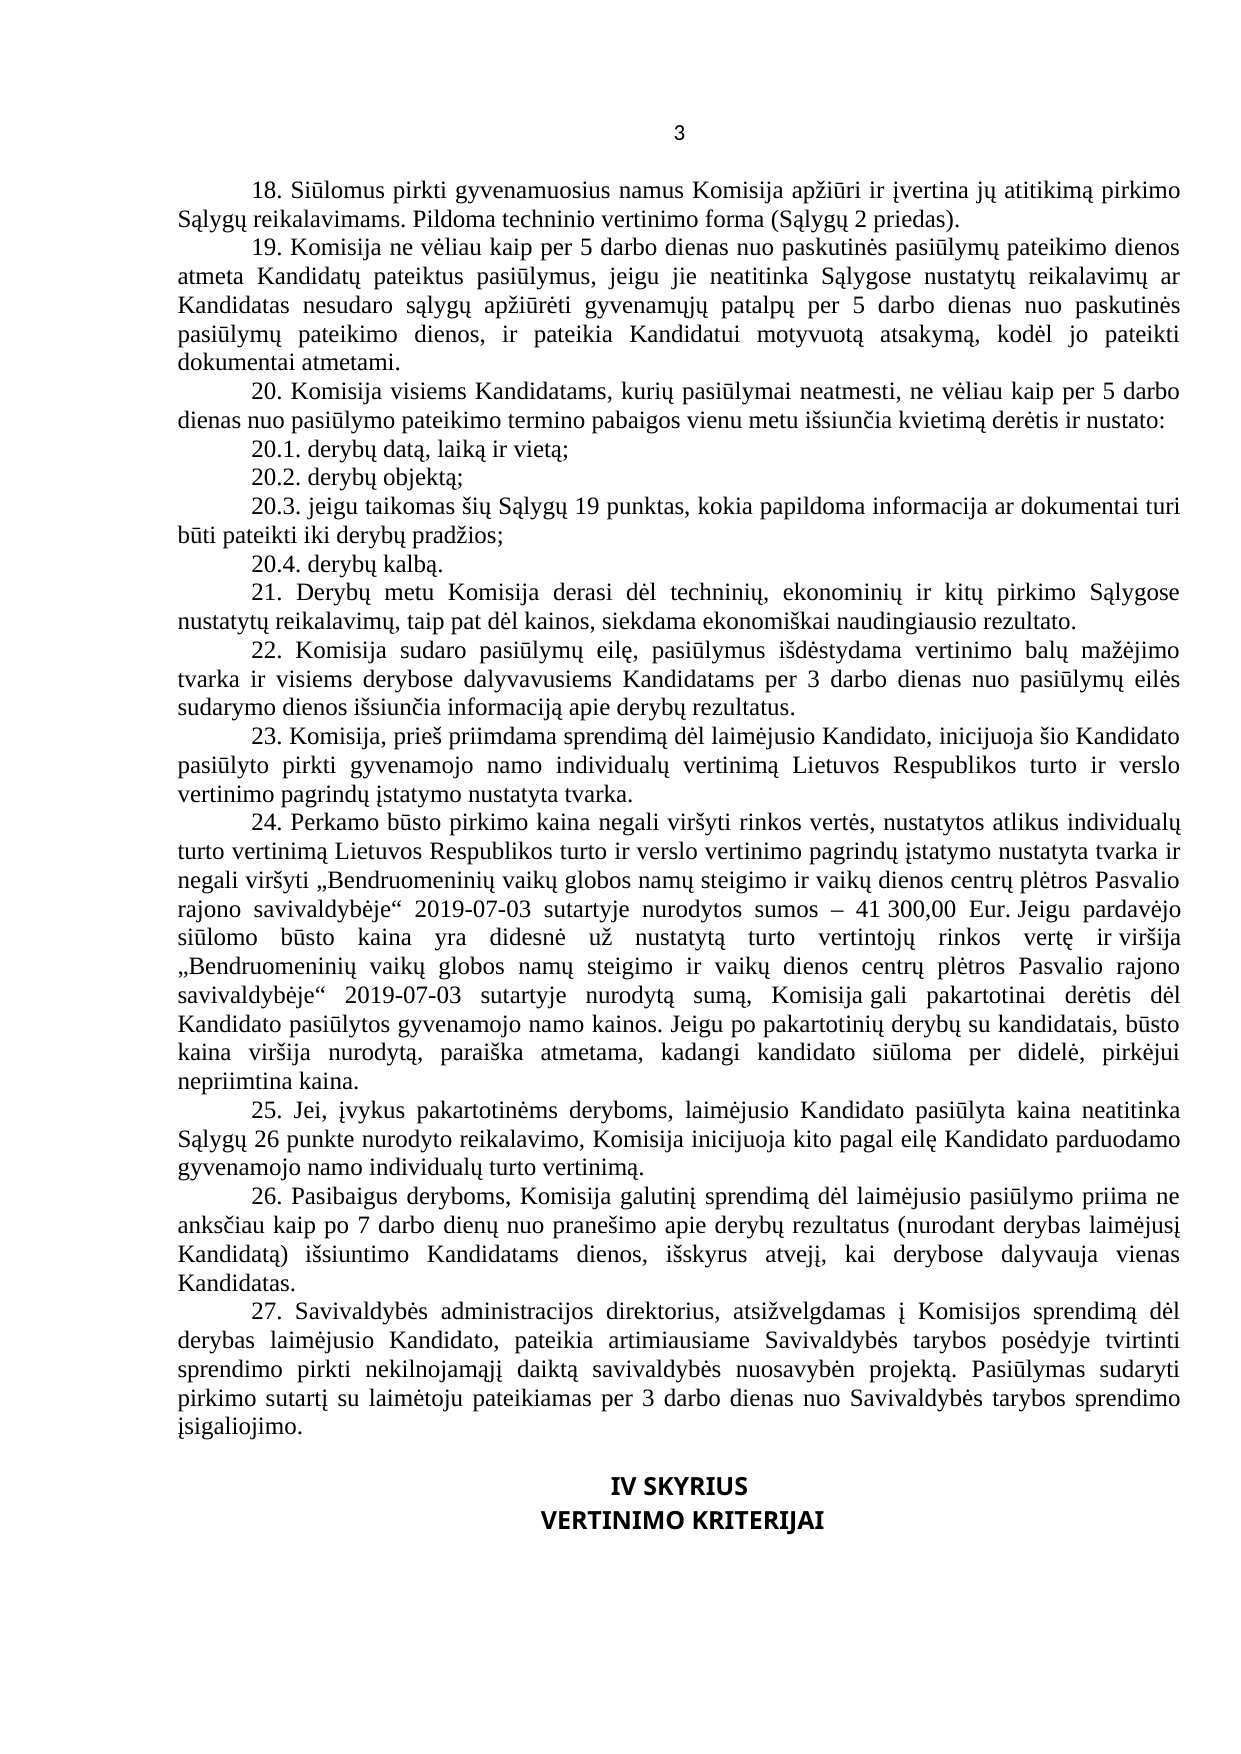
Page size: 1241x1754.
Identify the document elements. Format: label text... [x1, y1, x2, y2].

text 20.4. derybų kalbą. [177, 549, 1181, 577]
text 24. Perkamo būsto pirkimo kaina negali viršyti rinkos vertės, nustatytos atlikus individualų turto vertinimą Lietuvos Respublikos turto ir verslo vertinimo pagrindų įstatymo nustatyta tvarka ir negali viršyti „Bendruomeninių vaikų globos namų steigimo ir vaikų dienos centrų plėtros Pasvalio rajono savivaldybėje“ 2019-07-03 sutartyje nurodytos sumos – 41 300,00 Eur. Jeigu pardavėjo siūlomo būsto kaina yra didesnė už nustatytą turto vertintojų rinkos vertę ir viršija „Bendruomeninių vaikų globos namų steigimo ir vaikų dienos centrų plėtros Pasvalio rajono savivaldybėje“ 2019-07-03 sutartyje nurodytą sumą, Komisija gali pakartotinai derėtis dėl Kandidato pasiūlytos gyvenamojo namo kainos. Jeigu po pakartotinių derybų su kandidatais, būsto kaina viršija nurodytą, paraiška atmetama, kadangi kandidato siūloma per didelė, pirkėjui nepriimtina kaina. [177, 807, 1181, 1095]
text 20. Komisija visiems Kandidatams, kurių pasiūlymai neatmesti, ne vėliau kaip per 5 darbo dienas nuo pasiūlymo pateikimo termino pabaigos vienu metu išsiunčia kvietimą derėtis ir nustato: [177, 376, 1181, 434]
text IV SKYRIUS [177, 1469, 1181, 1503]
text 18. Siūlomus pirkti gyvenamuosius namus Komisija apžiūri ir įvertina jų atitikimą pirkimo Sąlygų reikalavimams. Pildoma techninio vertinimo forma (Sąlygų 2 priedas). [177, 175, 1181, 232]
text VERTINIMO KRITERIJAI [177, 1503, 1181, 1537]
text 19. Komisija ne vėliau kaip per 5 darbo dienas nuo paskutinės pasiūlymų pateikimo dienos atmeta Kandidatų pateiktus pasiūlymus, jeigu jie neatitinka Sąlygose nustatytų reikalavimų ar Kandidatas nesudaro sąlygų apžiūrėti gyvenamųjų patalpų per 5 darbo dienas nuo paskutinės pasiūlymų pateikimo dienos, ir pateikia Kandidatui motyvuotą atsakymą, kodėl jo pateikti dokumentai atmetami. [177, 232, 1181, 376]
text 23. Komisija, prieš priimdama sprendimą dėl laimėjusio Kandidato, inicijuoja šio Kandidato pasiūlyto pirkti gyvenamojo namo individualų vertinimą Lietuvos Respublikos turto ir verslo vertinimo pagrindų įstatymo nustatyta tvarka. [177, 721, 1181, 807]
text 27. Savivaldybės administracijos direktorius, atsižvelgdamas į Komisijos sprendimą dėl derybas laimėjusio Kandidato, pateikia artimiausiame Savivaldybės tarybos posėdyje tvirtinti sprendimo pirkti nekilnojamąjį daiktą savivaldybės nuosavybėn projektą. Pasiūlymas sudaryti pirkimo sutartį su laimėtoju pateikiamas per 3 darbo dienas nuo Savivaldybės tarybos sprendimo įsigaliojimo. [177, 1296, 1181, 1440]
text 25. Jei, įvykus pakartotinėms deryboms, laimėjusio Kandidato pasiūlyta kaina neatitinka Sąlygų 26 punkte nurodyto reikalavimo, Komisija inicijuoja kito pagal eilę Kandidato parduodamo gyvenamojo namo individualų turto vertinimą. [177, 1095, 1181, 1181]
text 21. Derybų metu Komisija derasi dėl techninių, ekonominių ir kitų pirkimo Sąlygose nustatytų reikalavimų, taip pat dėl kainos, siekdama ekonomiškai naudingiausio rezultato. [177, 577, 1181, 635]
text 26. Pasibaigus deryboms, Komisija galutinį sprendimą dėl laimėjusio pasiūlymo priima ne anksčiau kaip po 7 darbo dienų nuo pranešimo apie derybų rezultatus (nurodant derybas laimėjusį Kandidatą) išsiuntimo Kandidatams dienos, išskyrus atvejį, kai derybose dalyvauja vienas Kandidatas. [177, 1181, 1181, 1296]
text 20.1. derybų datą, laiką ir vietą; [177, 434, 1181, 462]
text 20.2. derybų objektą; [177, 462, 1181, 491]
text 20.3. jeigu taikomas šių Sąlygų 19 punktas, kokia papildoma informacija ar dokumentai turi būti pateikti iki derybų pradžios; [177, 491, 1181, 549]
text 22. Komisija sudaro pasiūlymų eilę, pasiūlymus išdėstydama vertinimo balų mažėjimo tvarka ir visiems derybose dalyvavusiems Kandidatams per 3 darbo dienas nuo pasiūlymų eilės sudarymo dienos išsiunčia informaciją apie derybų rezultatus. [177, 635, 1181, 721]
